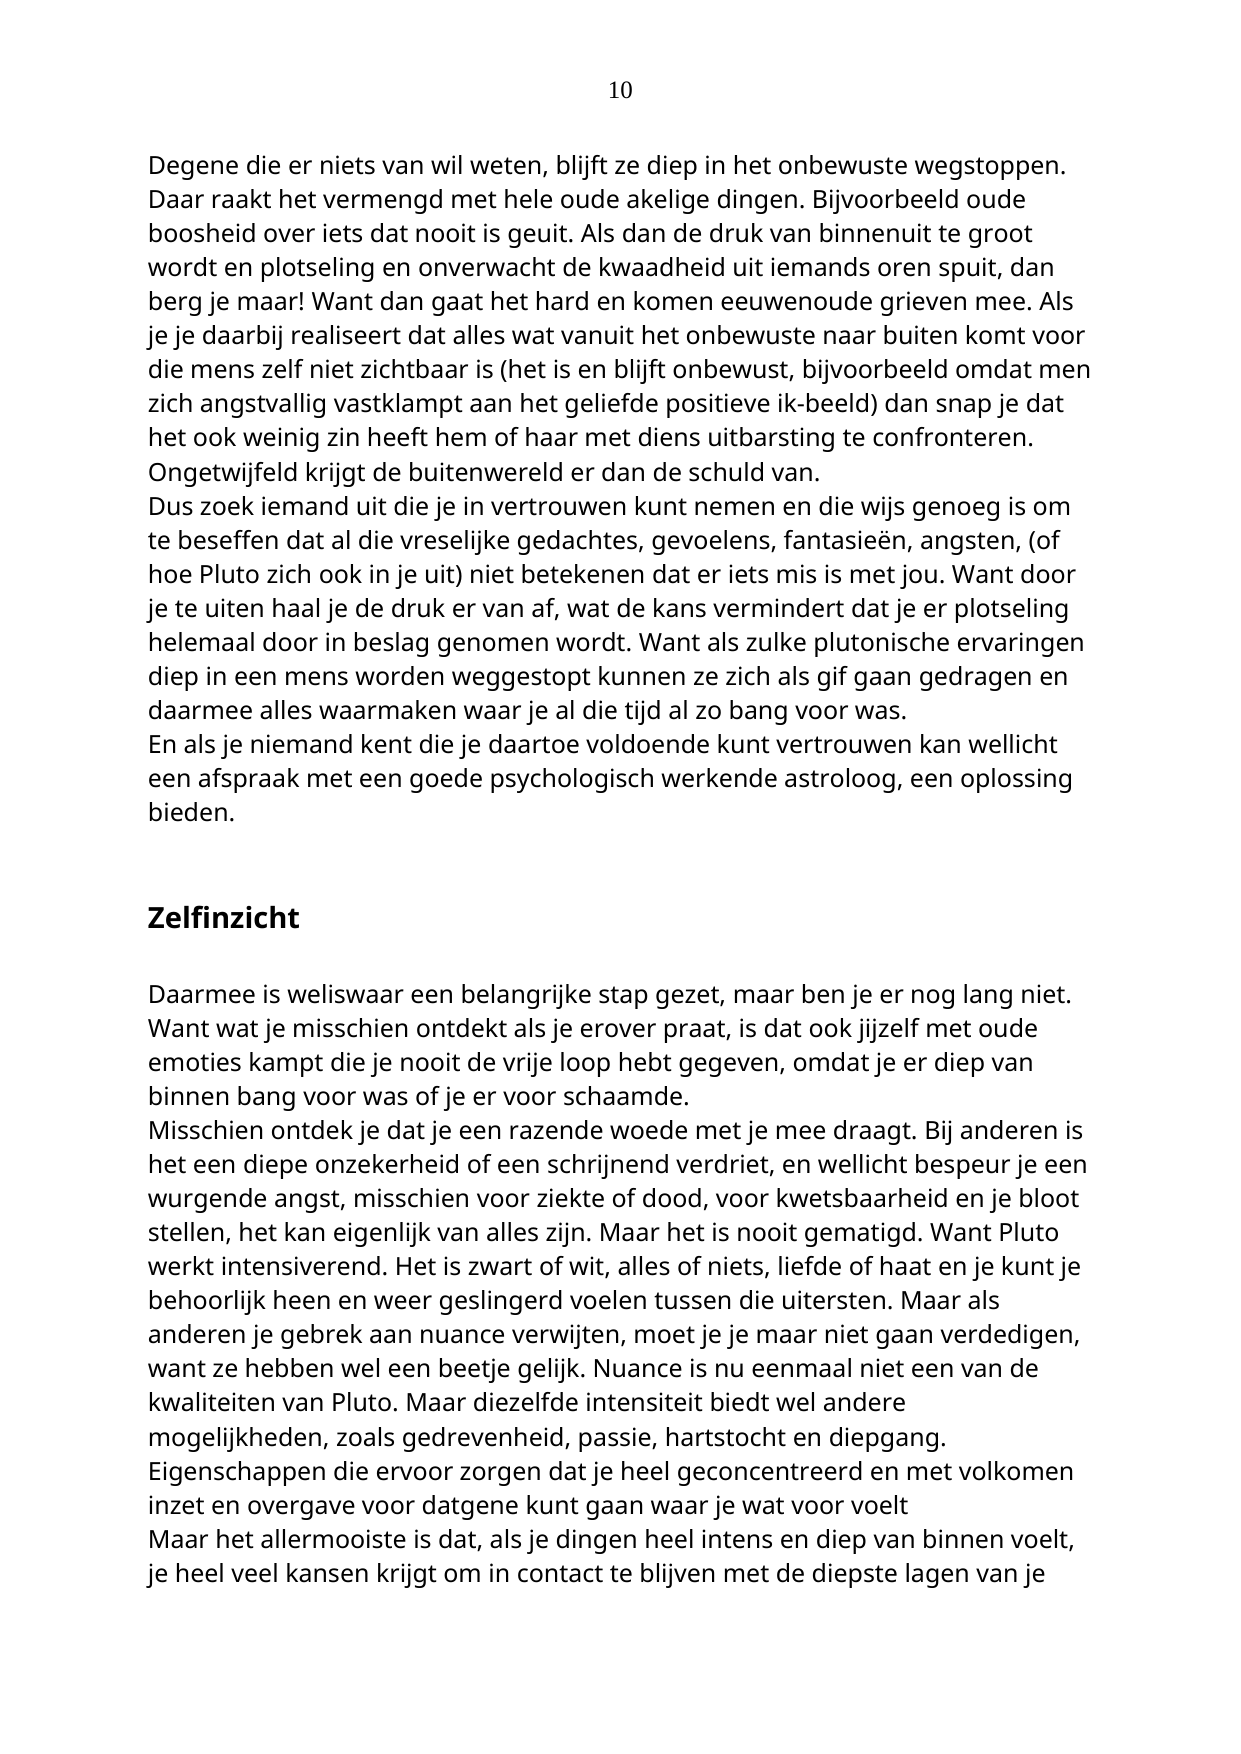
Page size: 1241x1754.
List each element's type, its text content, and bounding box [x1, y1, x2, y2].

subtitle Zelfinzicht [148, 897, 1093, 937]
text Degene die er niets van wil weten, blijft ze diep in het onbewuste wegstoppen. Daar raakt het vermengd met hele oude akelige dingen. Bijvoorbeeld oude boosheid over iets dat nooit is geuit. Als dan de druk van binnenuit te groot wordt en plotseling en onverwacht de kwaadheid uit iemands oren spuit, dan berg je maar! Want dan gaat het hard en komen eeuwenoude grieven mee. Als je je daarbij realiseert dat alles wat vanuit het onbewuste naar buiten komt voor die mens zelf niet zichtbaar is (het is en blijft onbewust, bijvoorbeeld omdat men zich angstvallig vastklampt aan het geliefde positieve ik-beeld) dan snap je dat het ook weinig zin heeft hem of haar met diens uitbarsting te confronteren. Ongetwijfeld krijgt de buitenwereld er dan de schuld van. [148, 148, 1093, 488]
text Dus zoek iemand uit die je in vertrouwen kunt nemen en die wijs genoeg is om te beseffen dat al die vreselijke gedachtes, gevoelens, fantasieën, angsten, (of hoe Pluto zich ook in je uit) niet betekenen dat er iets mis is met jou. Want door je te uiten haal je de druk er van af, wat de kans vermindert dat je er plotseling helemaal door in beslag genomen wordt. Want als zulke plutonische ervaringen diep in een mens worden weggestopt kunnen ze zich als gif gaan gedragen en daarmee alles waarmaken waar je al die tijd al zo bang voor was. [148, 488, 1093, 727]
text Daarmee is weliswaar een belangrijke stap gezet, maar ben je er nog lang niet. Want wat je misschien ontdekt als je erover praat, is dat ook jijzelf met oude emoties kampt die je nooit de vrije loop hebt gegeven, omdat je er diep van binnen bang voor was of je er voor schaamde. [148, 976, 1093, 1113]
text Maar het allermooiste is dat, als je dingen heel intens en diep van binnen voelt, je heel veel kansen krijgt om in contact te blijven met de diepste lagen van je [148, 1521, 1093, 1589]
text Misschien ontdek je dat je een razende woede met je mee draagt. Bij anderen is het een diepe onzekerheid of een schrijnend verdriet, en wellicht bespeur je een wurgende angst, misschien voor ziekte of dood, voor kwetsbaarheid en je bloot stellen, het kan eigenlijk van alles zijn. Maar het is nooit gematigd. Want Pluto werkt intensiverend. Het is zwart of wit, alles of niets, liefde of haat en je kunt je behoorlijk heen en weer geslingerd voelen tussen die uitersten. Maar als anderen je gebrek aan nuance verwijten, moet je je maar niet gaan verdedigen, want ze hebben wel een beetje gelijk. Nuance is nu eenmaal niet een van de kwaliteiten van Pluto. Maar diezelfde intensiteit biedt wel andere mogelijkheden, zoals gedrevenheid, passie, hartstocht en diepgang. Eigenschappen die ervoor zorgen dat je heel geconcentreerd en met volkomen inzet en overgave voor datgene kunt gaan waar je wat voor voelt [148, 1113, 1093, 1521]
text En als je niemand kent die je daartoe voldoende kunt vertrouwen kan wellicht een afspraak met een goede psychologisch werkende astroloog, een oplossing bieden. [148, 727, 1093, 829]
